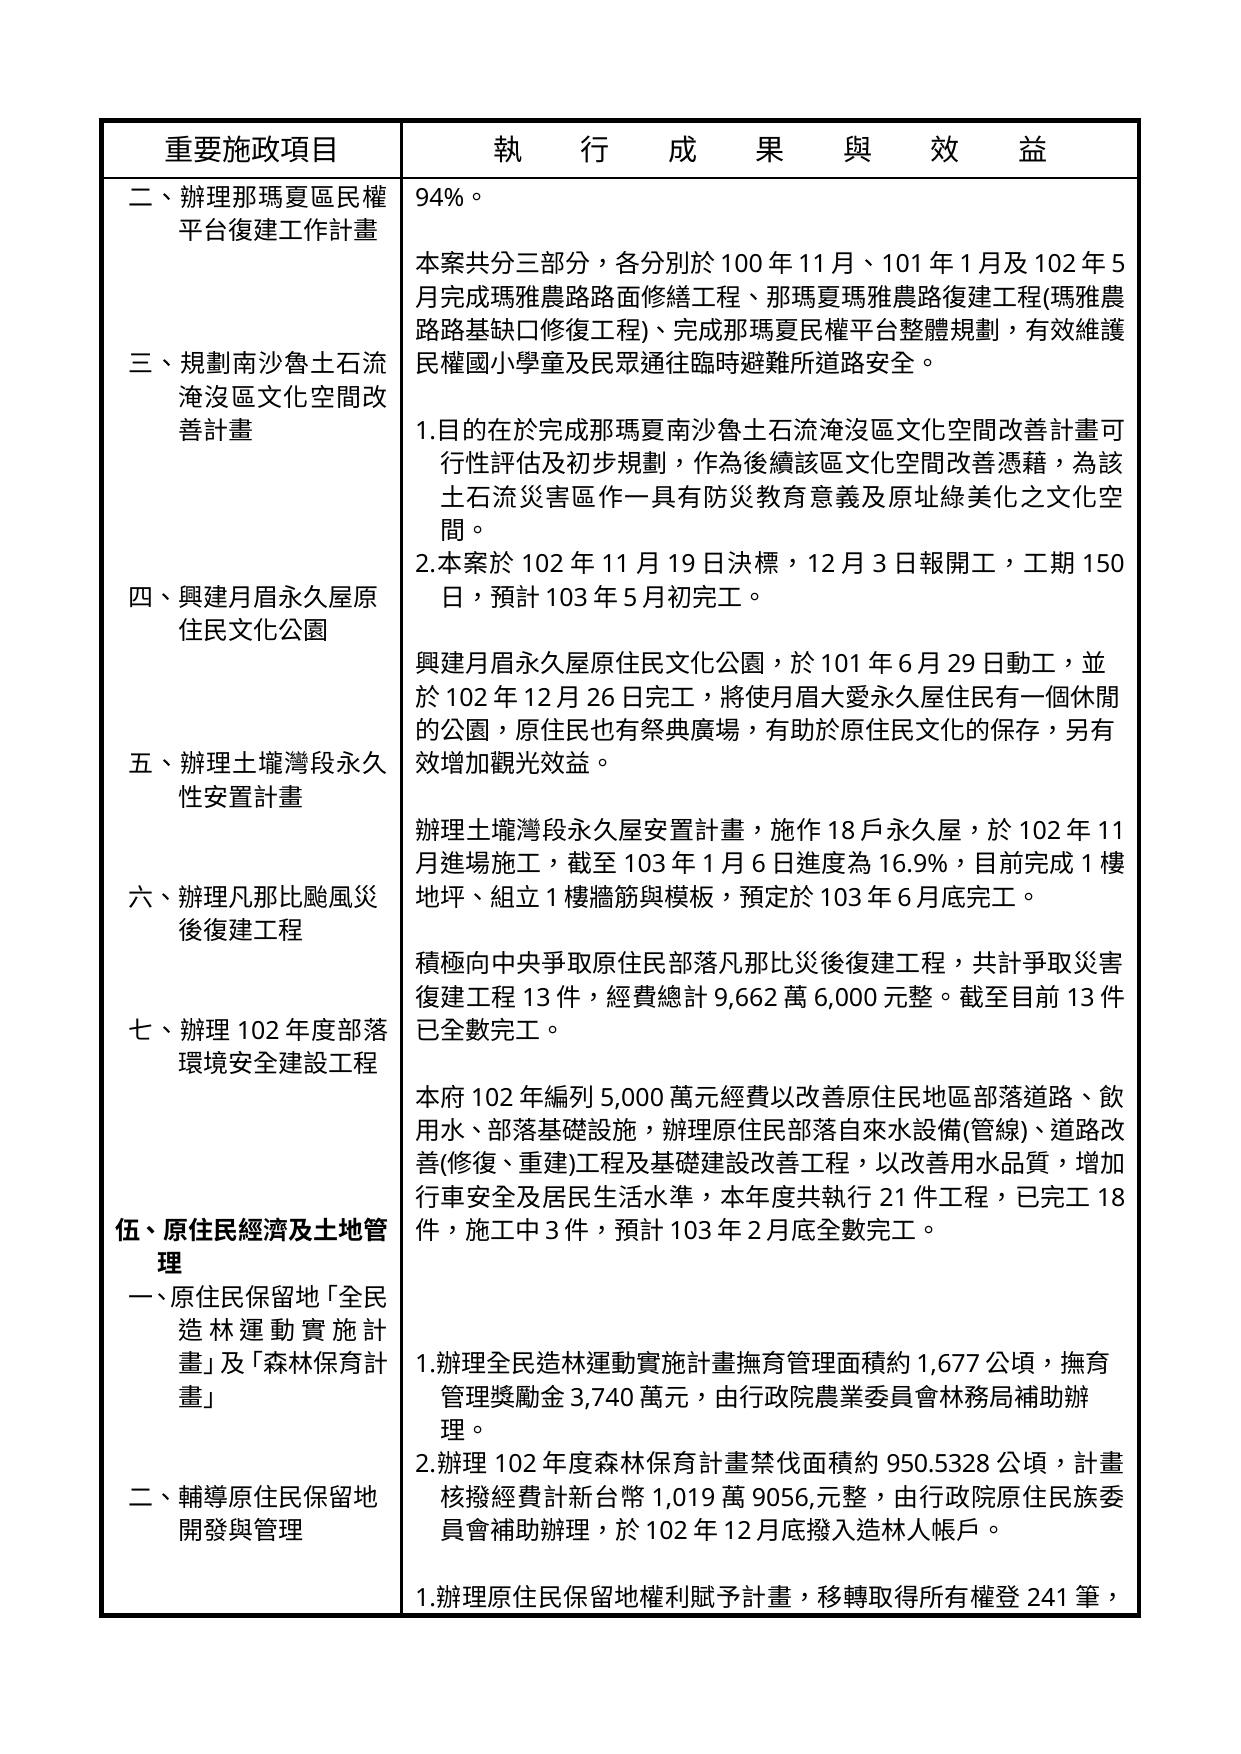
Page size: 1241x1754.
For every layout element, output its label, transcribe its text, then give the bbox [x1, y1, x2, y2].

table_header 重要施政項目 [104, 123, 400, 177]
table_cell 94%。 本案共分三部分，各分別於100年11月、101年1月及102年5月完成瑪雅農路路面修繕工程、那瑪夏瑪雅農路復建工程(瑪雅農路路基缺口修復工程)、完成那瑪夏民權平台整體規劃，有效維護民權國小學童及民眾通往臨時避難所道路安全。 1.目的在於完成那瑪夏南沙魯土石流淹沒區文化空間改善計畫可行性評估及初步規劃，作為後續該區文化空間改善憑藉，為該土石流災害區作一具有防災教育意義及原址綠美化之文化空間。 2.本案於102年11月19日決標，12月3日報開工，工期150日，預計103年5月初完工。 興建月眉永久屋原住民文化公園，於101年6月29日動工，並於102年12月26日完工，將使月眉大愛永久屋住民有一個休閒的公園，原住民也有祭典廣場，有助於原住民文化的保存，另有效增加觀光效益。 辦理土壠灣段永久屋安置計畫，施作18戶永久屋，於102年11月進場施工，截至103年1月6日進度為16.9%，目前完成1樓地坪、組立1樓牆筋與模板，預定於103年6月底完工。 積極向中央爭取原住民部落凡那比災後復建工程，共計爭取災害復建工程13件，經費總計9,662萬6,000元整。截至目前13件已全數完工。 本府102年編列5,000萬元經費以改善原住民地區部落道路、飲用水、部落基礎設施，辦理原住民部落自來水設備(管線)、道路改善(修復、重建)工程及基礎建設改善工程，以改善用水品質，增加行車安全及居民生活水準，本年度共執行21件工程，已完工18件，施工中3件，預計103年2月底全數完工。 1.辦理全民造林運動實施計畫撫育管理面積約1,677公頃，撫育管理獎勵金3,740萬元，由行政院農業委員會林務局補助辦理。 2.辦理102年度森林保育計畫禁伐面積約950.5328公頃，計畫核撥經費計新台幣1,019萬9056,元整，由行政院原住民族委員會補助辦理，於102年12月底撥入造林人帳戶。 1.辦理原住民保留地權利賦予計畫，移轉取得所有權登241筆， [403, 179, 1137, 1613]
table_header 執 行 成 果 與 效 益 [403, 123, 1137, 177]
table_cell 二、辦理那瑪夏區民權平台復建工作計畫 三、規劃南沙魯土石流淹沒區文化空間改善計畫 四、興建月眉永久屋原住民文化公園 五、辦理土壠灣段永久性安置計畫 六、辦理凡那比颱風災後復建工程 七、辦理102年度部落環境安全建設工程 伍、原住民經濟及土地管理 一、原住民保留地「全民造林運動實施計畫」及「森林保育計畫」 二、輔導原住民保留地開發與管理 [104, 179, 400, 1613]
